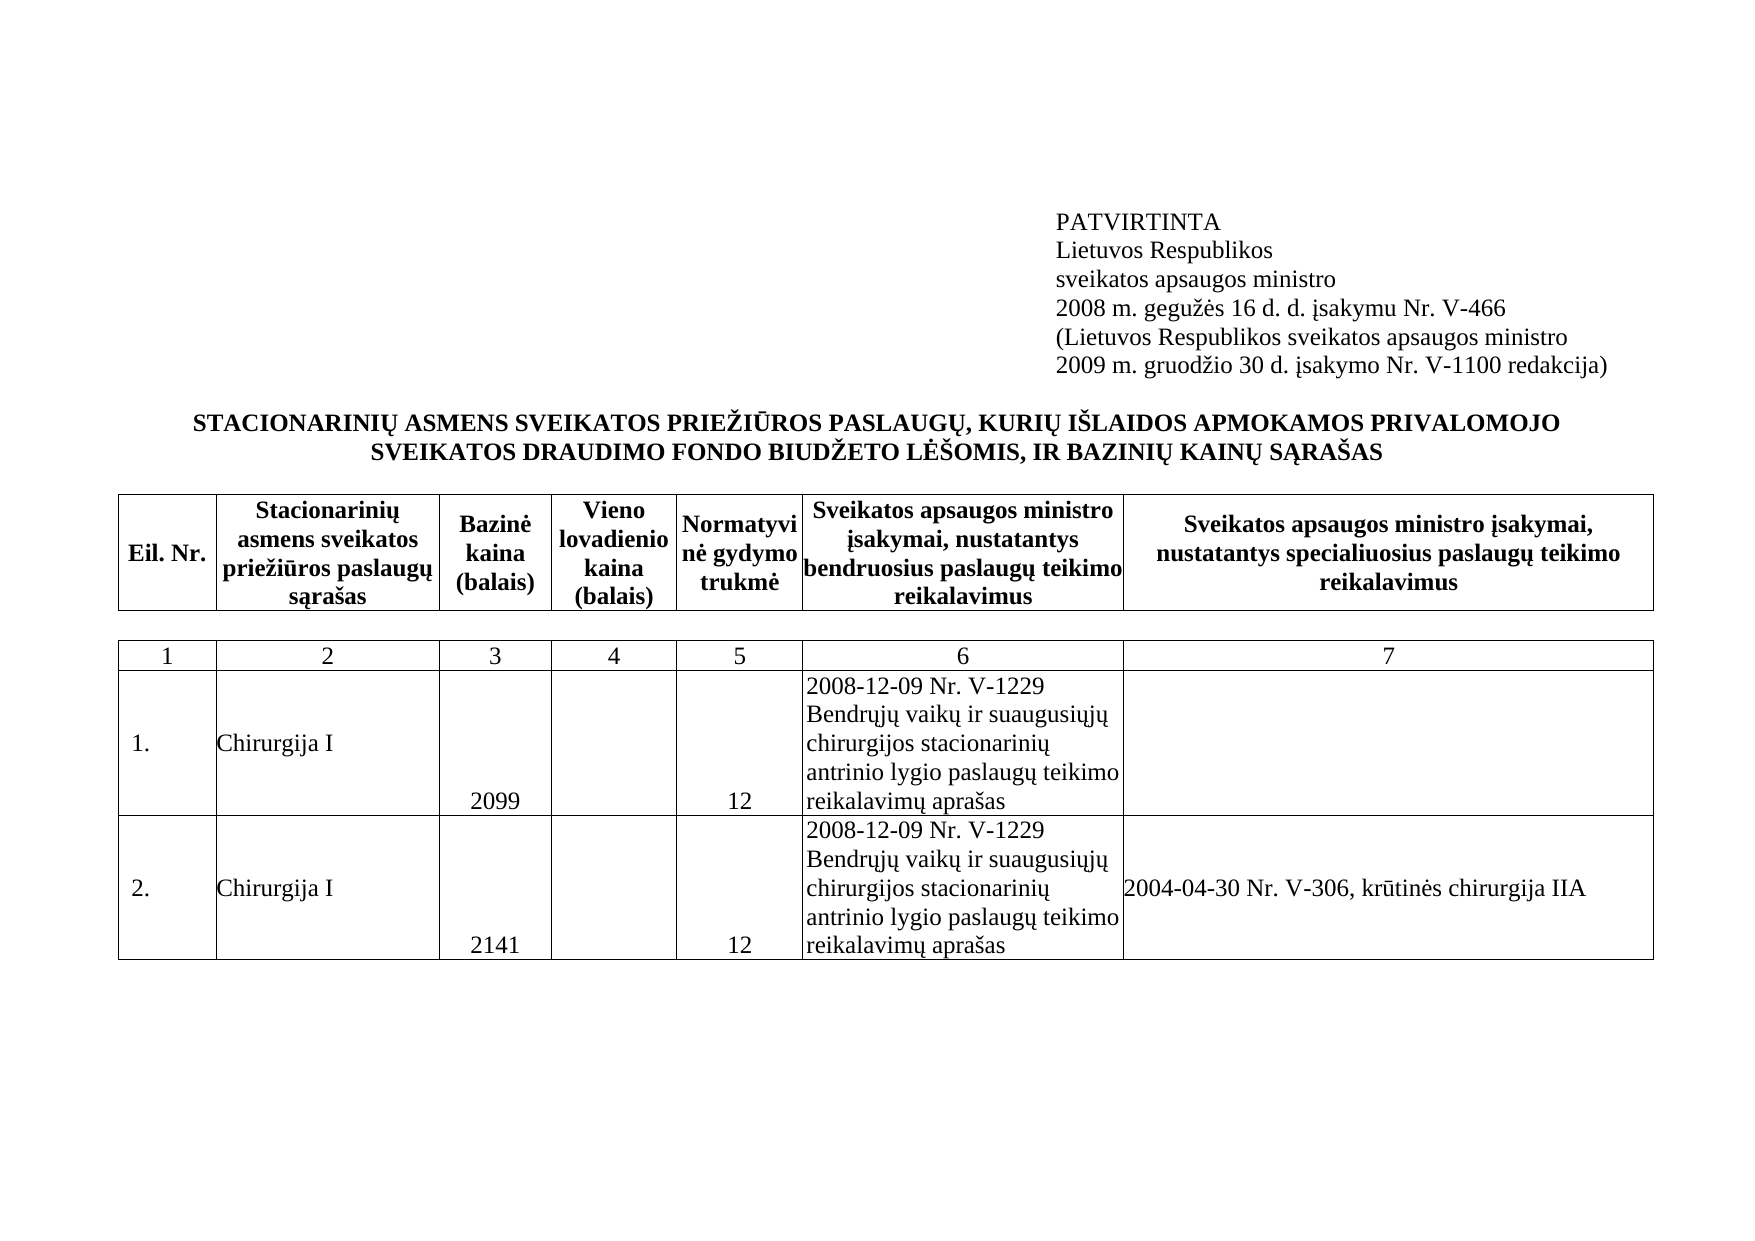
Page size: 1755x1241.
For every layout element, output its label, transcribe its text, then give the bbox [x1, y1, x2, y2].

table_header Bazinė kaina (balais) [440, 495, 551, 610]
table_header Stacionarinių asmens sveikatos priežiūros paslaugų sąrašas [217, 495, 439, 610]
text STACIONARINIŲ ASMENS SVEIKATOS PRIEŽIŪROS PASLAUGŲ, KURIŲ IŠLAIDOS APMOKAMOS PRIVALOMOJO SVEIKATOS DRAUDIMO FONDO BIUDŽETO LĖŠOMIS, IR BAZINIŲ KAINŲ SĄRAŠAS [118, 408, 1636, 465]
table_header 4 [552, 641, 676, 670]
table_cell 2008-12-09 Nr. V-1229 Bendrųjų vaikų ir suaugusiųjų chirurgijos stacionarinių antrinio lygio paslaugų teikimo reikalavimų aprašas [803, 816, 1123, 959]
table_cell 2. [119, 816, 216, 959]
table_header 1 [119, 641, 216, 670]
table_cell [552, 671, 676, 814]
table_cell 2008-12-09 Nr. V-1229 Bendrųjų vaikų ir suaugusiųjų chirurgijos stacionarinių antrinio lygio paslaugų teikimo reikalavimų aprašas [803, 671, 1123, 814]
table_header Sveikatos apsaugos ministro įsakymai, nustatantys specialiuosius paslaugų teikimo reikalavimus [1124, 495, 1653, 610]
text Lietuvos Respublikos [1056, 235, 1636, 264]
table_header Vieno lovadienio kaina (balais) [552, 495, 676, 610]
table_header 2 [217, 641, 439, 670]
table_header 7 [1124, 641, 1653, 670]
text 2008 m. gegužės 16 d. d. įsakymu Nr. V-466 [1056, 293, 1636, 322]
table_header Normatyvinė gydymo trukmė [677, 495, 802, 610]
text sveikatos apsaugos ministro [1056, 264, 1636, 293]
table_cell 12 [677, 816, 802, 959]
text (Lietuvos Respublikos sveikatos apsaugos ministro [1056, 322, 1636, 350]
table_cell [552, 816, 676, 959]
text PATVIRTINTA [1056, 207, 1636, 235]
table_header 6 [803, 641, 1123, 670]
table_cell Chirurgija I [217, 671, 439, 814]
table_cell 2099 [440, 671, 551, 814]
table_cell 12 [677, 671, 802, 814]
table_cell 2004-04-30 Nr. V-306, krūtinės chirurgija IIA [1124, 816, 1653, 959]
text 2009 m. gruodžio 30 d. įsakymo Nr. V-1100 redakcija) [1056, 350, 1636, 379]
table_header Eil. Nr. [119, 495, 216, 610]
table_cell 1. [119, 671, 216, 814]
table_header Sveikatos apsaugos ministro įsakymai, nustatantys bendruosius paslaugų teikimo reikalavimus [803, 495, 1123, 610]
table_cell Chirurgija I [217, 816, 439, 959]
table_header 5 [677, 641, 802, 670]
table_cell 2141 [440, 816, 551, 959]
table_cell [1124, 671, 1653, 814]
table_header 3 [440, 641, 551, 670]
